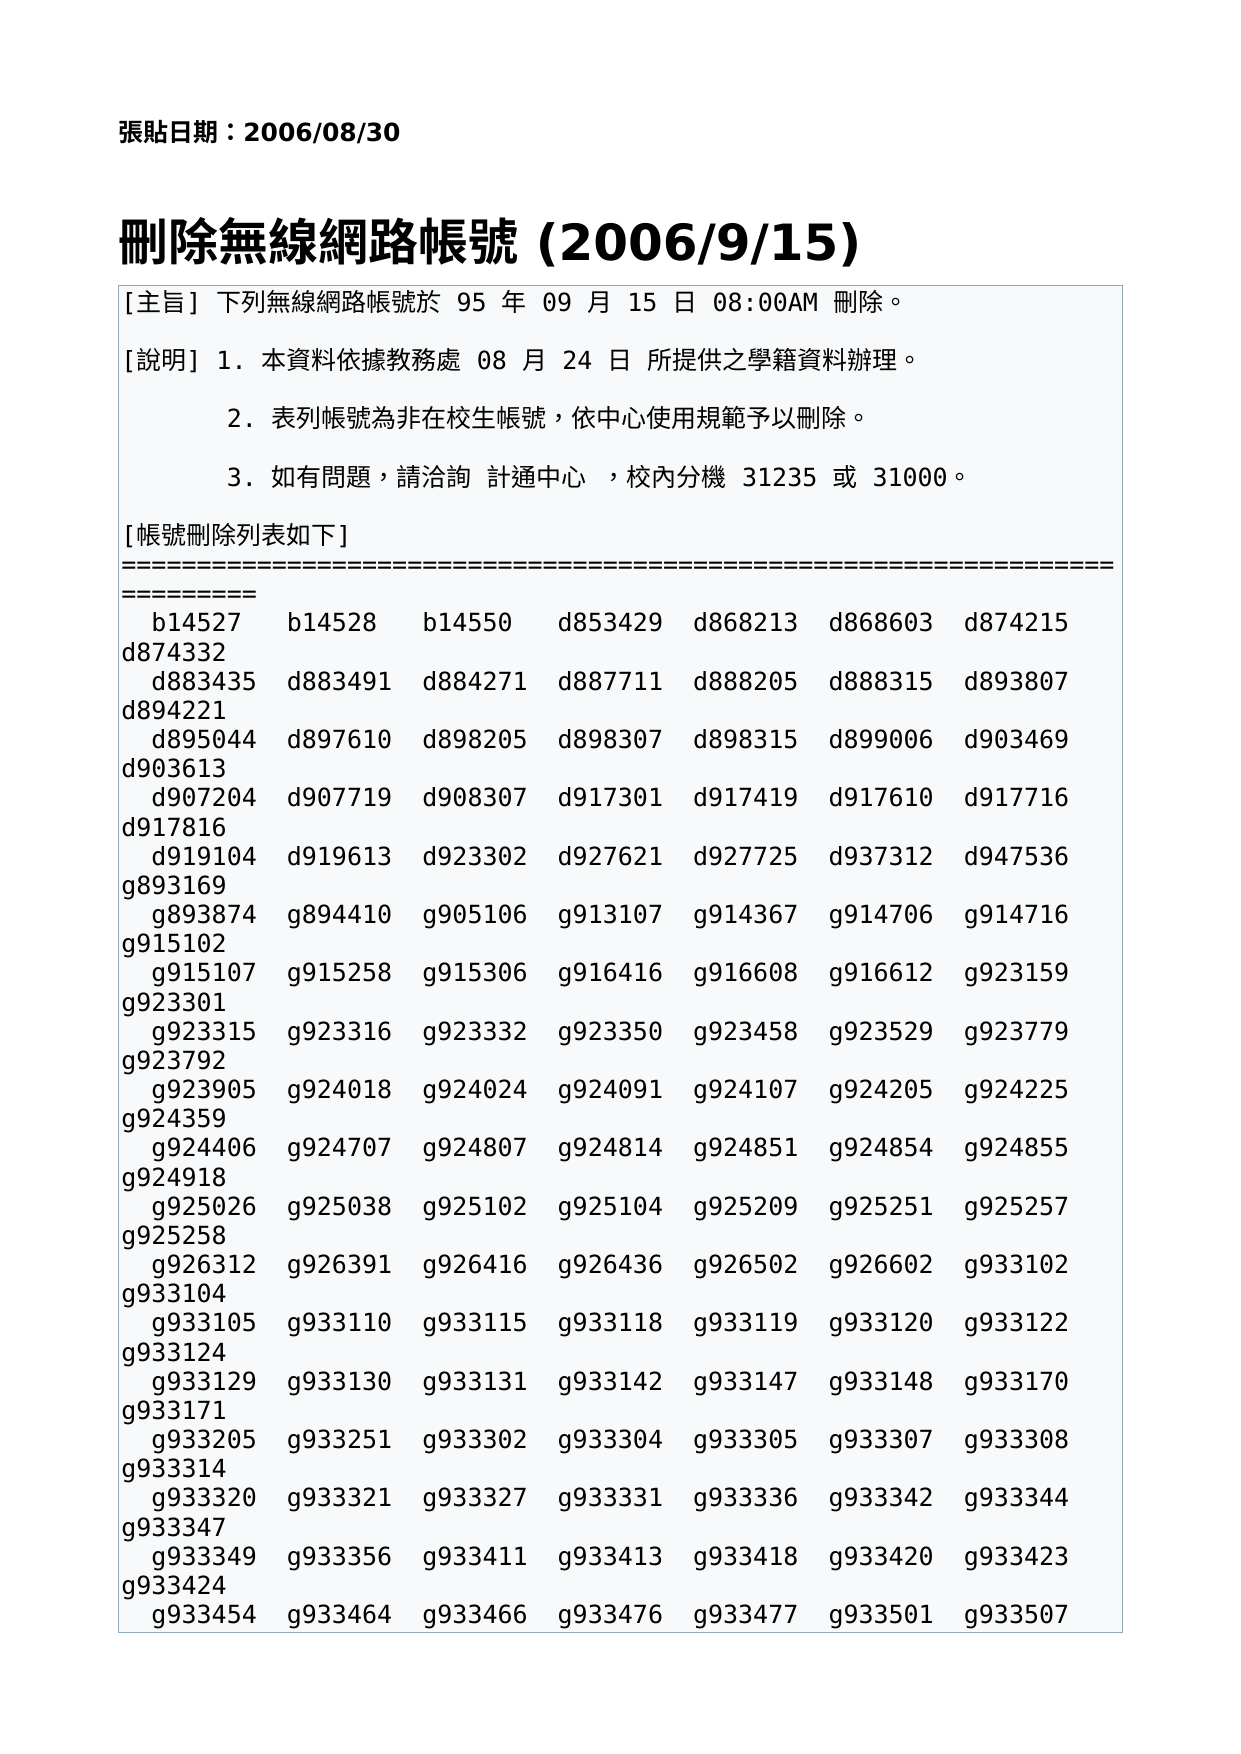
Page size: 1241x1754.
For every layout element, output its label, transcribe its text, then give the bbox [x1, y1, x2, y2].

text 張貼日期：2006/08/30 [118, 118, 1122, 176]
text [主旨] 下列無線網路帳號於 95 年 09 月 15 日 08:00AM 刪除。 [說明] 1. 本資料依據教務處 08 月 24 日 所提供之學籍資料辦理。 2. 表列帳號為非在校生帳號，依中心使用規範予以刪除。 3. 如有問題，請洽詢 計通中心 ，校內分機 31235 或 31000。 [帳號刪除列表如下] =========================================================================== b14527 b14528 b14550 d853429 d868213 d868603 d874215 d874332 d883435 d883491 d884271 d887711 d888205 d888315 d893807 d894221 d895044 d897610 d898205 d898307 d898315 d899006 d903469 d903613 d907204 d907719 d908307 d917301 d917419 d917610 d917716 d917816 d919104 d919613 d923302 d927621 d927725 d937312 d947536 g893169 g893874 g894410 g905106 g913107 g914367 g914706 g914716 g915102 g915107 g915258 g915306 g916416 g916608 g916612 g923159 g923301 g923315 g923316 g923332 g923350 g923458 g923529 g923779 g923792 g923905 g924018 g924024 g924091 g924107 g924205 g924225 g924359 g924406 g924707 g924807 g924814 g924851 g924854 g924855 g924918 g925026 g925038 g925102 g925104 g925209 g925251 g925257 g925258 g926312 g926391 g926416 g926436 g926502 g926602 g933102 g933104 g933105 g933110 g933115 g933118 g933119 g933120 g933122 g933124 g933129 g933130 g933131 g933142 g933147 g933148 g933170 g933171 g933205 g933251 g933302 g933304 g933305 g933307 g933308 g933314 g933320 g933321 g933327 g933331 g933336 g933342 g933344 g933347 g933349 g933356 g933411 g933413 g933418 g933420 g933423 g933424 g933454 g933464 g933466 g933476 g933477 g933501 g933507 [119, 286, 1122, 1632]
subtitle 刪除無線網路帳號 (2006/9/15) [118, 214, 1122, 272]
